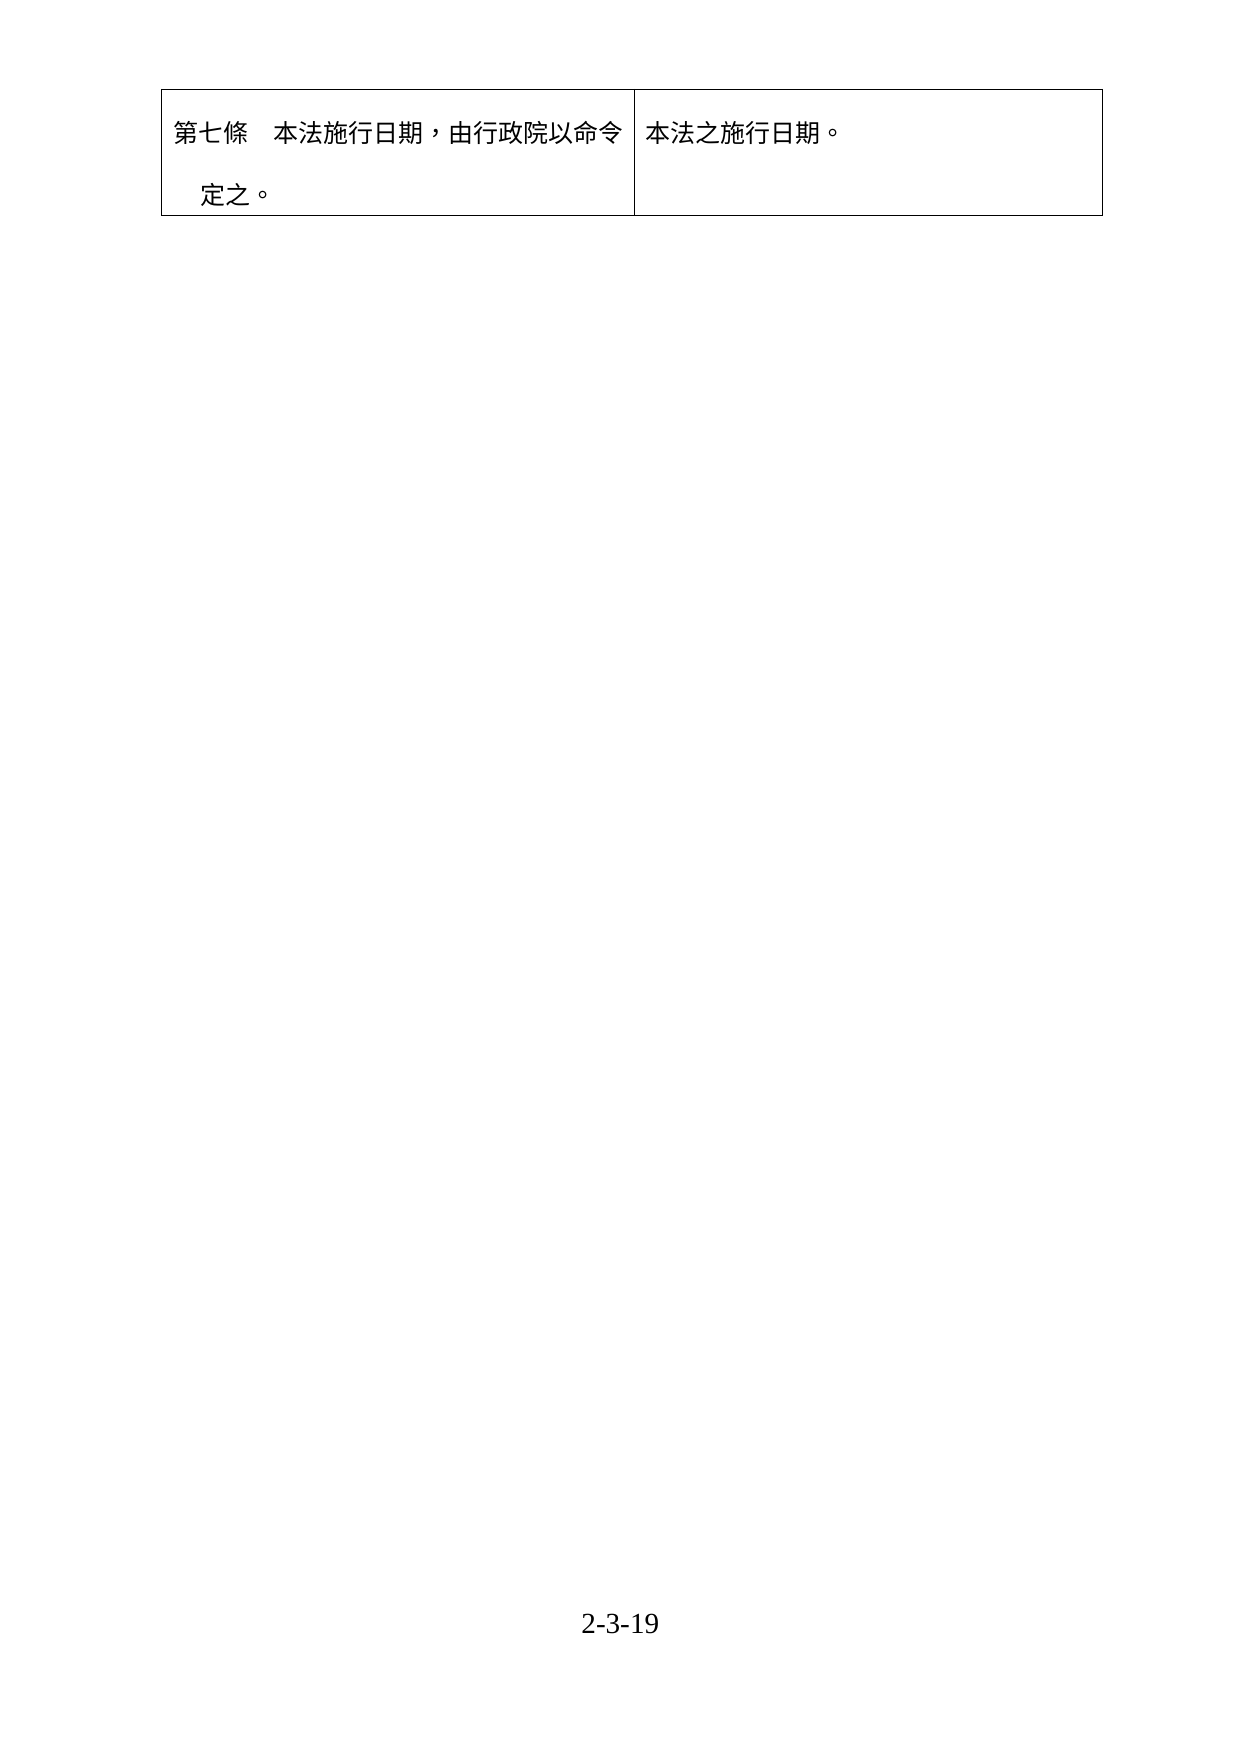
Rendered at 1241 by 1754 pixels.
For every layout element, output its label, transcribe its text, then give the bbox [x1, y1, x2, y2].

table_cell 第七條 本法施行日期，由行政院以命令定之。 [162, 90, 634, 215]
table_cell 本法之施行日期。 [635, 90, 1102, 215]
